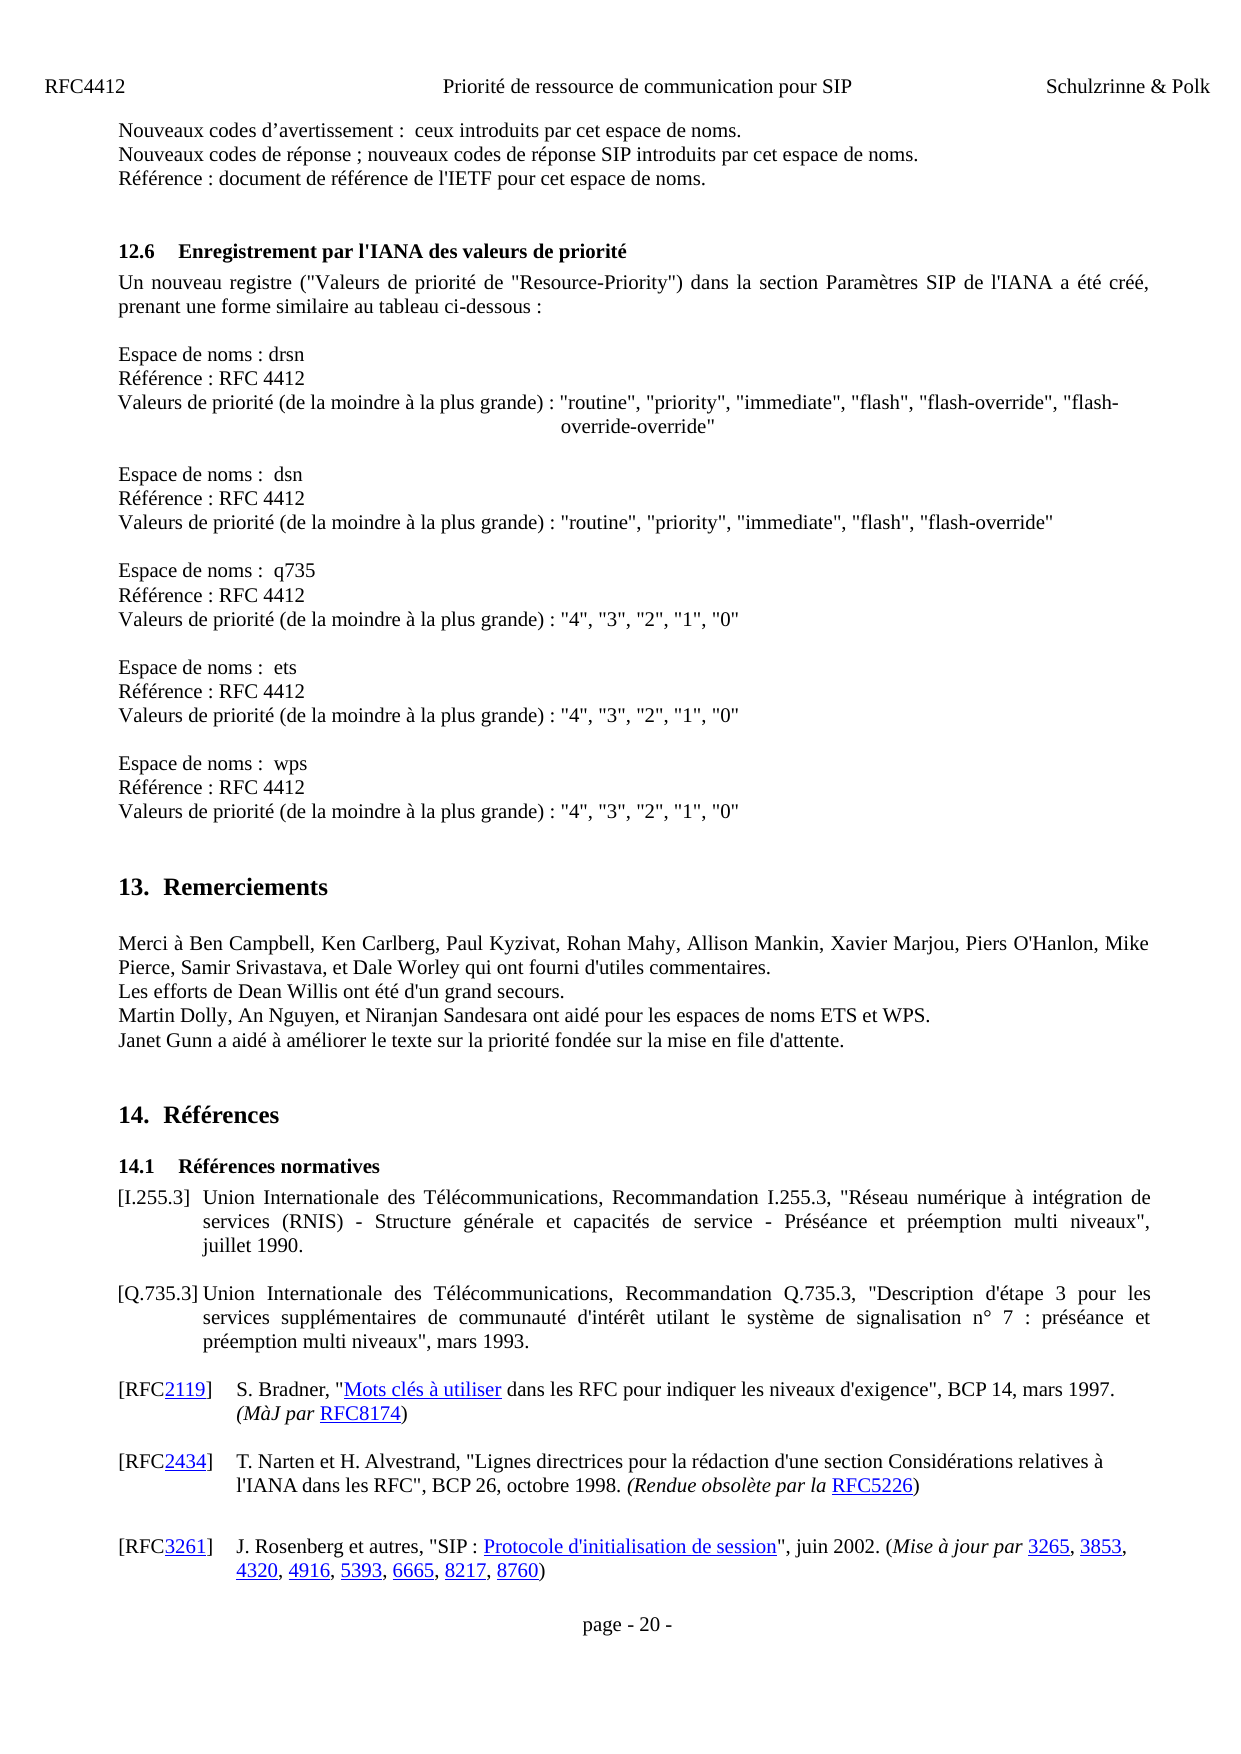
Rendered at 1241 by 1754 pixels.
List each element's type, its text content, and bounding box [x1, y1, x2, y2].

text Référence : RFC 4412 [118, 679, 1152, 703]
text Valeurs de priorité (de la moindre à la plus grande) : "routine", "priority", "immediate", "flash", "flash-override" [118, 510, 1152, 534]
text Janet Gunn a aidé à améliorer le texte sur la priorité fondée sur la mise en file d'attente. [118, 1027, 1152, 1052]
text [RFC3261] J. Rosenberg et autres, "SIP : Protocole d'initialisation de session", juin 2002. (Mise à jour par 3265, 3853, 4320, 4916, 5393, 6665, 8217, 8760) [118, 1534, 1152, 1582]
text Les efforts de Dean Willis ont été d'un grand secours. [118, 979, 1152, 1003]
text Référence : RFC 4412 [118, 582, 1152, 607]
text Martin Dolly, An Nguyen, et Niranjan Sandesara ont aidé pour les espaces de noms ETS et WPS. [118, 1003, 1152, 1027]
text Référence : RFC 4412 [118, 775, 1152, 799]
text Espace de noms : dsn [118, 462, 1152, 486]
text Référence : RFC 4412 [118, 366, 1152, 390]
subtitle 14.1 Références normatives [118, 1154, 1152, 1178]
text Espace de noms : q735 [118, 558, 1152, 582]
text [I.255.3] Union Internationale des Télécommunications, Recommandation I.255.3, "Réseau numérique à intégration de services (RNIS) - Structure générale et capacités de service - Préséance et préemption multi niveaux", juillet 1990. [117, 1185, 1152, 1257]
subtitle 12.6 Enregistrement par l'IANA des valeurs de priorité [118, 239, 1152, 263]
text Nouveaux codes d’avertissement : ceux introduits par cet espace de noms. [118, 118, 1152, 142]
text Référence : document de référence de l'IETF pour cet espace de noms. [118, 166, 1152, 190]
text Espace de noms : drsn [118, 342, 1152, 366]
text Merci à Ben Campbell, Ken Carlberg, Paul Kyzivat, Rohan Mahy, Allison Mankin, Xavier Marjou, Piers O'Hanlon, Mike Pierce, Samir Srivastava, et Dale Worley qui ont fourni d'utiles commentaires. [118, 931, 1152, 979]
subtitle 14. Références [118, 1101, 1152, 1129]
subtitle 13. Remerciements [118, 872, 1152, 901]
text Espace de noms : ets [118, 655, 1152, 679]
text Valeurs de priorité (de la moindre à la plus grande) : "4", "3", "2", "1", "0" [118, 799, 1152, 823]
text Valeurs de priorité (de la moindre à la plus grande) : "4", "3", "2", "1", "0" [118, 607, 1152, 631]
text Espace de noms : wps [118, 751, 1152, 775]
text Valeurs de priorité (de la moindre à la plus grande) : "4", "3", "2", "1", "0" [118, 703, 1152, 727]
text [Q.735.3] Union Internationale des Télécommunications, Recommandation Q.735.3, "Description d'étape 3 pour les services supplémentaires de communauté d'intérêt utilant le système de signalisation n° 7 : préséance et préemption multi niveaux", mars 1993. [117, 1281, 1152, 1353]
text Valeurs de priorité (de la moindre à la plus grande) : "routine", "priority", "immediate", "flash", "flash-override", "flash-override-override" [117, 390, 1152, 438]
text Nouveaux codes de réponse ; nouveaux codes de réponse SIP introduits par cet espace de noms. [118, 142, 1152, 166]
text Un nouveau registre ("Valeurs de priorité de "Resource-Priority") dans la section Paramètres SIP de l'IANA a été créé, prenant une forme similaire au tableau ci-dessous : [118, 270, 1152, 318]
text [RFC2434] T. Narten et H. Alvestrand, "Lignes directrices pour la rédaction d'une section Considérations relatives à l'IANA dans les RFC", BCP 26, octobre 1998. (Rendue obsolète par la RFC5226) [118, 1449, 1152, 1497]
text Référence : RFC 4412 [118, 486, 1152, 510]
text [RFC2119] S. Bradner, "Mots clés à utiliser dans les RFC pour indiquer les niveaux d'exigence", BCP 14, mars 1997. (MàJ par RFC8174) [118, 1377, 1152, 1425]
